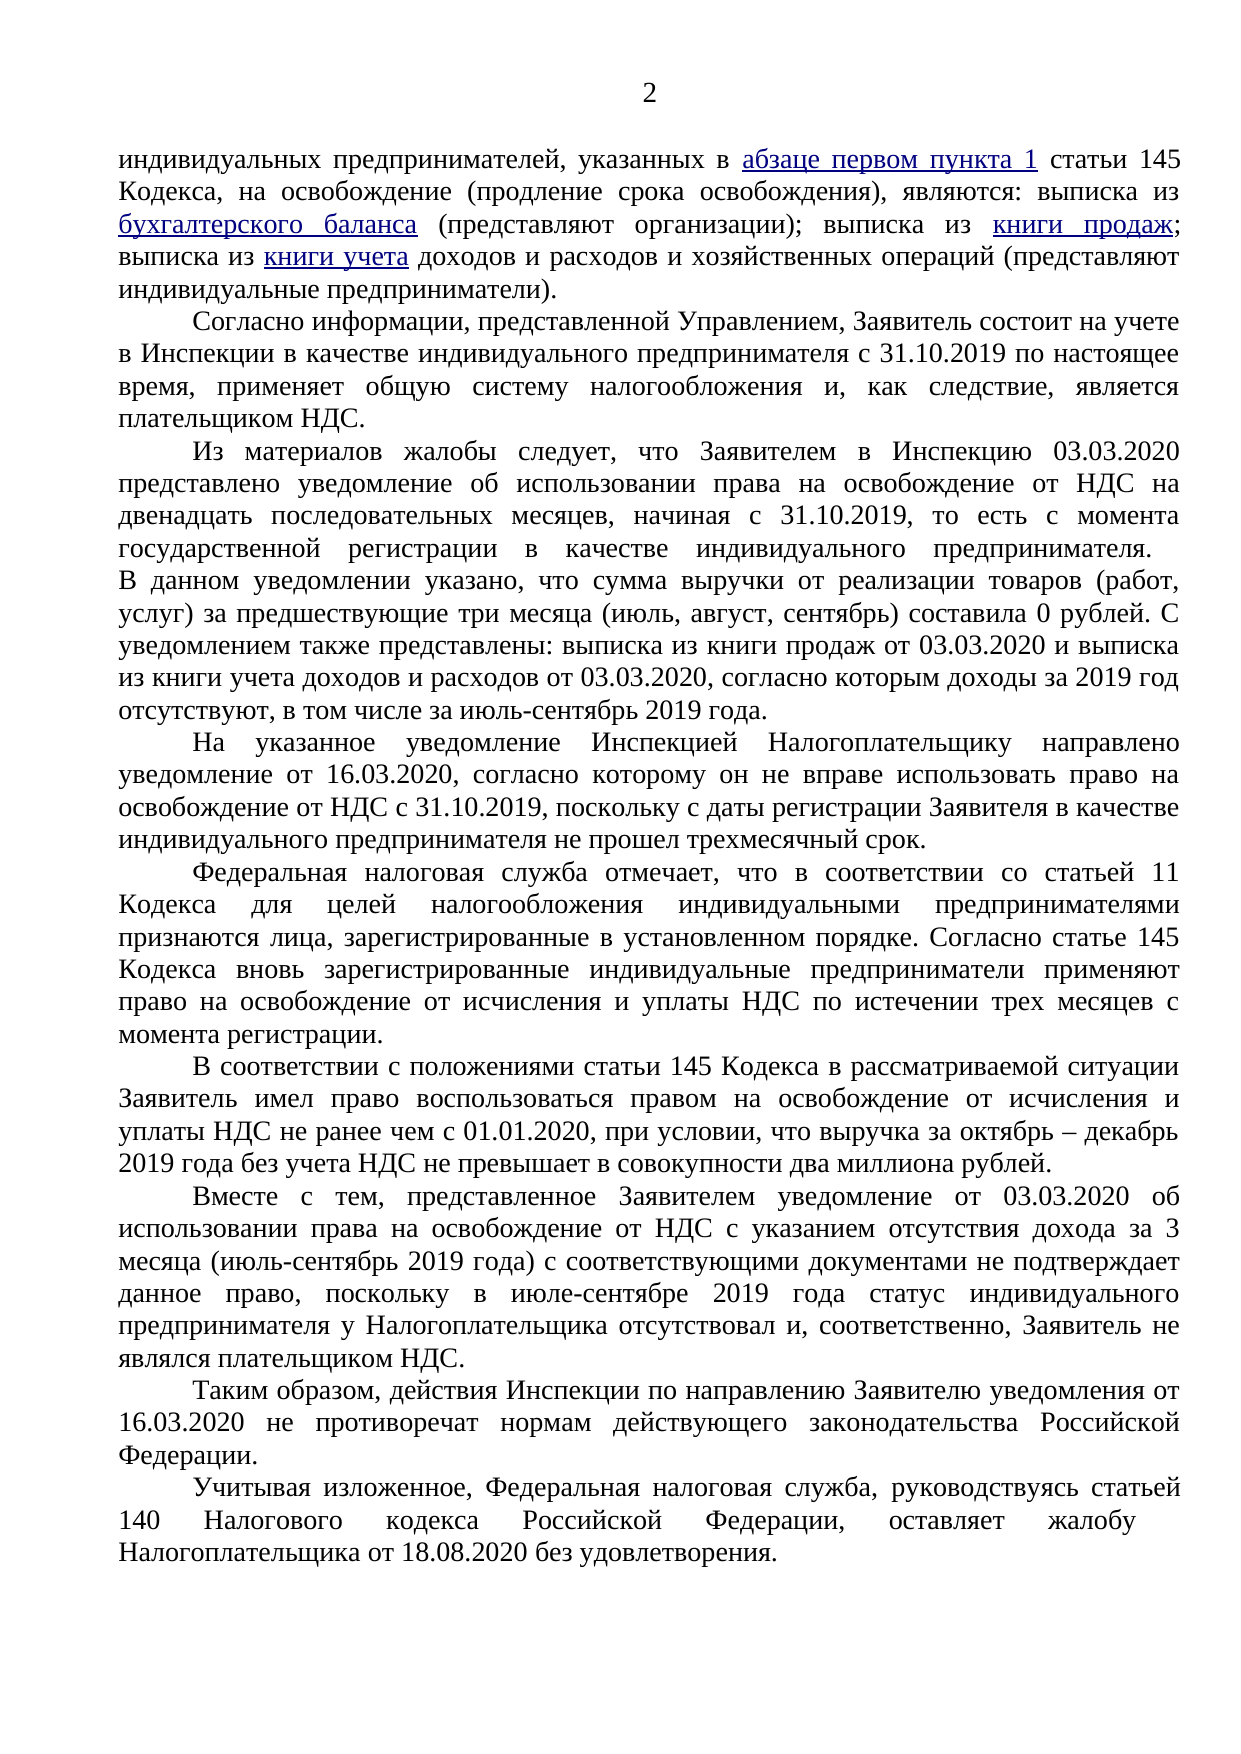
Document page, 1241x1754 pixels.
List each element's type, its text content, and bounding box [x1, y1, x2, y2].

text Учитывая изложенное, Федеральная налоговая служба, руководствуясь статьей 140 Налогового кодекса Российской Федерации, оставляет жалобу Налогоплательщика от 18.08.2020 без удовлетворения. [118, 1470, 1181, 1567]
text индивидуальных предпринимателей, указанных в абзаце первом пункта 1 статьи 145 Кодекса, на освобождение (продление срока освобождения), являются: выписка из бухгалтерского баланса (представляют организации); выписка из книги продаж; выписка из книги учета доходов и расходов и хозяйственных операций (представляют индивидуальные предприниматели). [118, 142, 1181, 304]
text Таким образом, действия Инспекции по направлению Заявителю уведомления от 16.03.2020 не противоречат нормам действующего законодательства Российской Федерации. [118, 1373, 1181, 1470]
text Федеральная налоговая служба отмечает, что в соответствии со статьей 11 Кодекса для целей налогообложения индивидуальными предпринимателями признаются лица, зарегистрированные в установленном порядке. Согласно статье 145 Кодекса вновь зарегистрированные индивидуальные предприниматели применяют право на освобождение от исчисления и уплаты НДС по истечении трех месяцев с момента регистрации. [118, 855, 1181, 1049]
text Из материалов жалобы следует, что Заявителем в Инспекцию 03.03.2020 представлено уведомление об использовании права на освобождение от НДС на двенадцать последовательных месяцев, начиная с 31.10.2019, то есть с момента государственной регистрации в качестве индивидуального предпринимателя. В данном уведомлении указано, что сумма выручки от реализации товаров (работ, услуг) за предшествующие три месяца (июль, август, сентябрь) составила 0 рублей. С уведомлением также представлены: выписка из книги продаж от 03.03.2020 и выписка из книги учета доходов и расходов от 03.03.2020, согласно которым доходы за 2019 год отсутствуют, в том числе за июль-сентябрь 2019 года. [118, 434, 1181, 725]
text Вместе с тем, представленное Заявителем уведомление от 03.03.2020 об использовании права на освобождение от НДС с указанием отсутствия дохода за 3 месяца (июль-сентябрь 2019 года) с соответствующими документами не подтверждает данное право, поскольку в июле-сентябре 2019 года статус индивидуального предпринимателя у Налогоплательщика отсутствовал и, соответственно, Заявитель не являлся плательщиком НДС. [118, 1179, 1181, 1373]
text В соответствии с положениями статьи 145 Кодекса в рассматриваемой ситуации Заявитель имел право воспользоваться правом на освобождение от исчисления и уплаты НДС не ранее чем с 01.01.2020, при условии, что выручка за октябрь – декабрь 2019 года без учета НДС не превышает в совокупности два миллиона рублей. [118, 1049, 1181, 1179]
text Согласно информации, представленной Управлением, Заявитель состоит на учете в Инспекции в качестве индивидуального предпринимателя с 31.10.2019 по настоящее время, применяет общую систему налогообложения и, как следствие, является плательщиком НДС. [118, 304, 1181, 434]
text На указанное уведомление Инспекцией Налогоплательщику направлено уведомление от 16.03.2020, согласно которому он не вправе использовать право на освобождение от НДС с 31.10.2019, поскольку с даты регистрации Заявителя в качестве индивидуального предпринимателя не прошел трехмесячный срок. [118, 725, 1181, 855]
